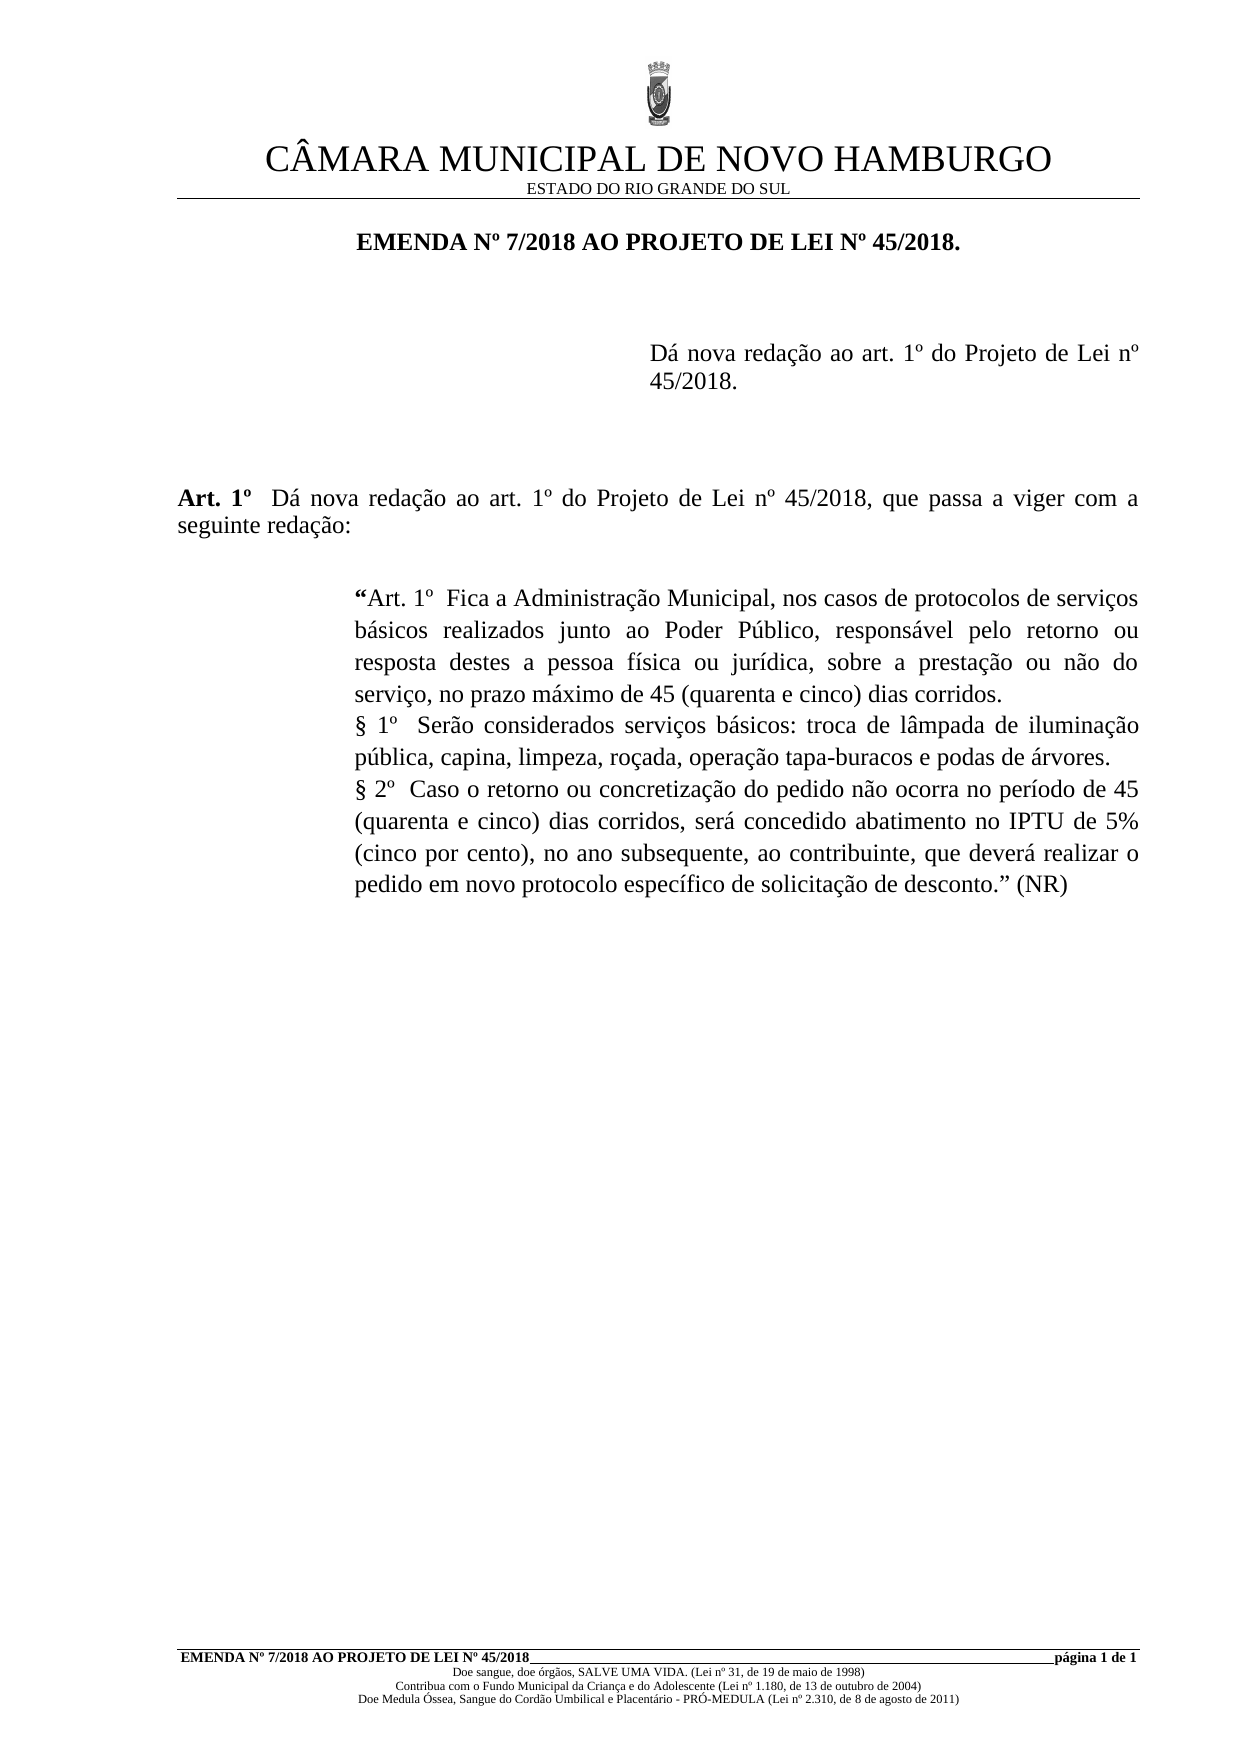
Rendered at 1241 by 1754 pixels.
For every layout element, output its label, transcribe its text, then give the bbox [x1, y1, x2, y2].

text EMENDA Nº 7/2018 AO PROJETO DE LEI Nº 45/2018. [177, 228, 1140, 256]
text “Art. 1º Fica a Administração Municipal, nos casos de protocolos de serviços básicos realizados junto ao Poder Público, responsável pelo retorno ou resposta destes a pessoa física ou jurídica, sobre a prestação ou não do serviço, no prazo máximo de 45 (quarenta e cinco) dias corridos. [354, 584, 1140, 708]
text Art. 1º Dá nova redação ao art. 1º do Projeto de Lei nº 45/2018, que passa a viger com a seguinte redação: [177, 484, 1140, 539]
text Dá nova redação ao art. 1º do Projeto de Lei nº 45/2018. [649, 339, 1140, 394]
text § 1º Serão considerados serviços básicos: troca de lâmpada de iluminação pública, capina, limpeza, roçada, operação tapa-buracos e podas de árvores. [354, 712, 1140, 771]
text § 2º Caso o retorno ou concretização do pedido não ocorra no período de 45 (quarenta e cinco) dias corridos, será concedido abatimento no IPTU de 5% (cinco por cento), no ano subsequente, ao contribuinte, que deverá realizar o pedido em novo protocolo específico de solicitação de desconto.” (NR) [354, 775, 1140, 898]
